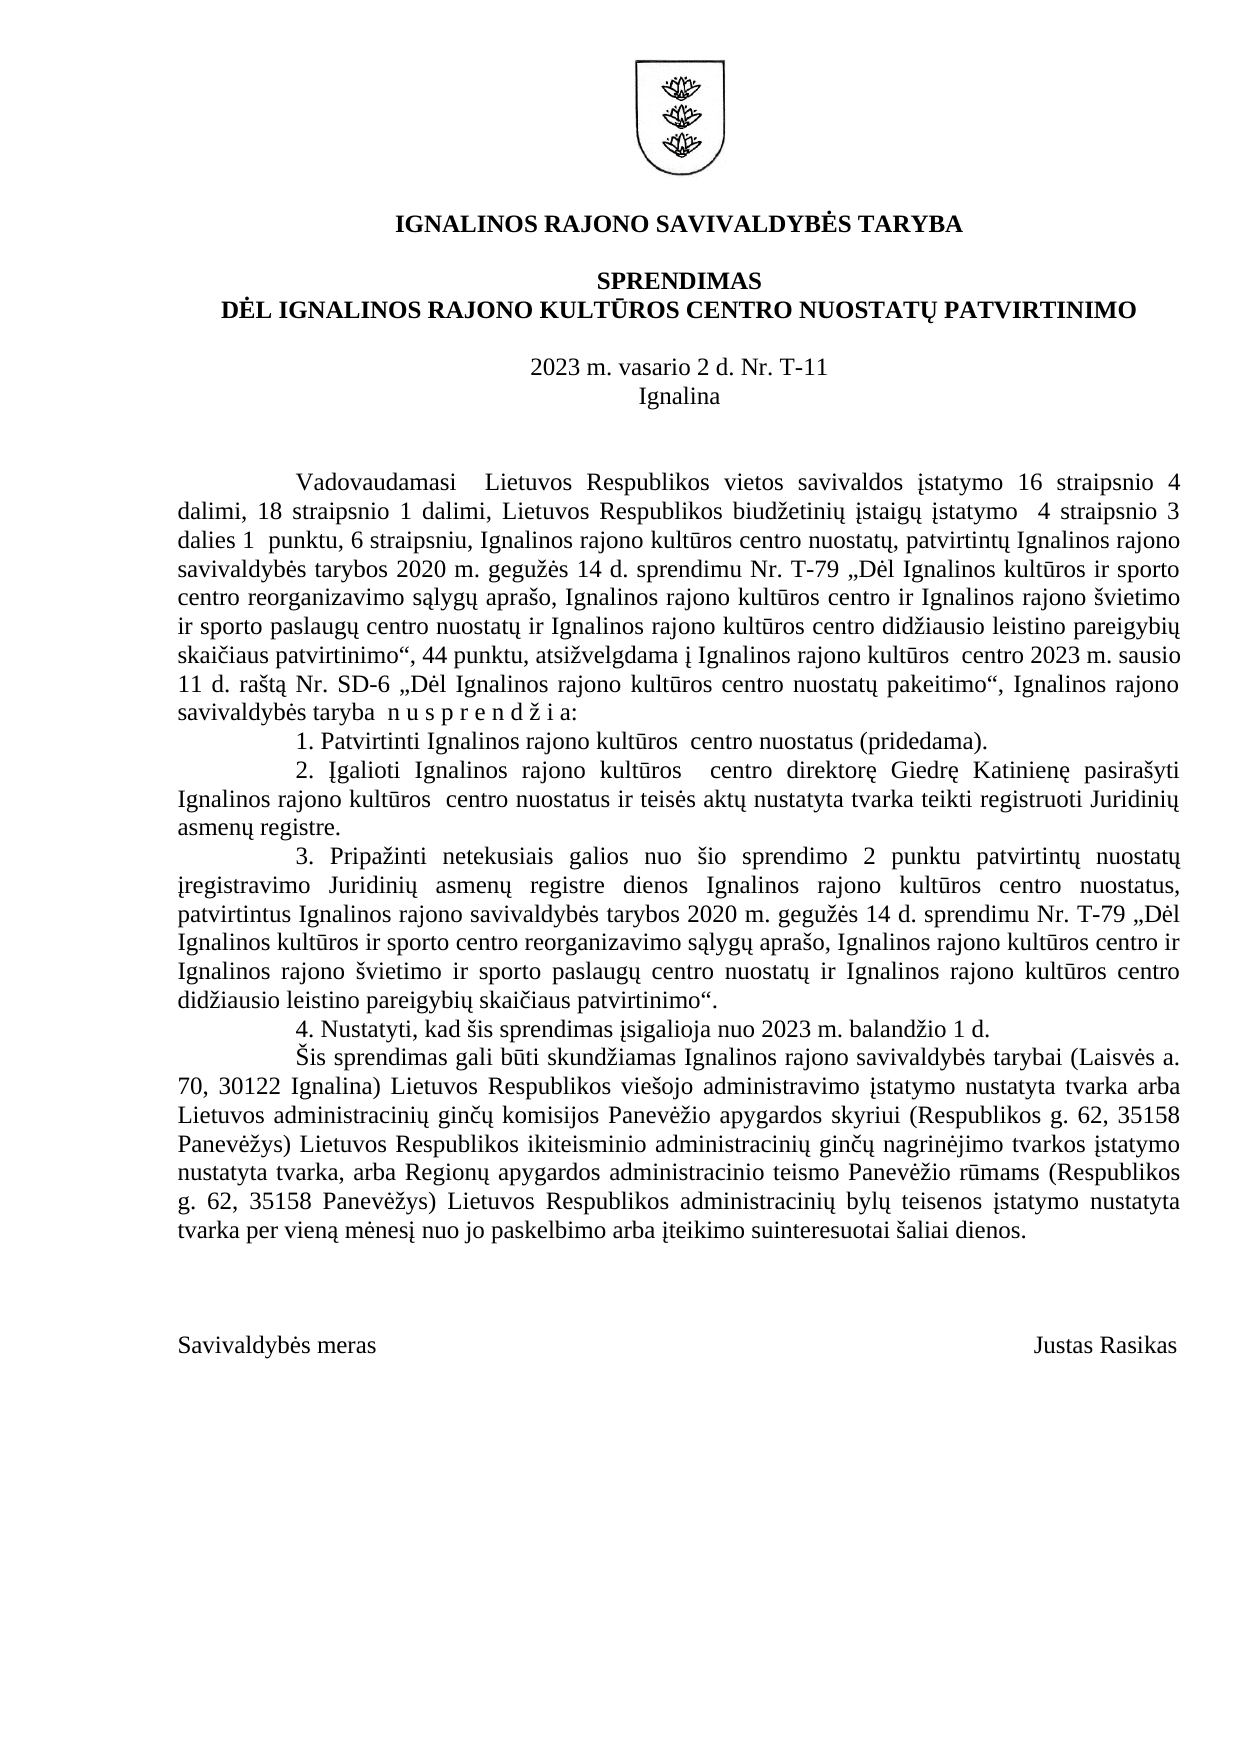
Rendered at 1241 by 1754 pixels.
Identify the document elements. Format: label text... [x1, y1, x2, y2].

text DĖL IGNALINOS RAJONO KULTŪROS CENTRO NUOSTATŲ PATVIRTINIMO [177, 295, 1181, 324]
text 2023 m. vasario 2 d. Nr. T-11 [177, 352, 1181, 381]
text 2. Įgalioti Ignalinos rajono kultūros centro direktorę Giedrę Katinienę pasirašyti Ignalinos rajono kultūros centro nuostatus ir teisės aktų nustatyta tvarka teikti registruoti Juridinių asmenų registre. [177, 755, 1181, 841]
text IGNALINOS RAJONO SAVIVALDYBĖS TARYBA [177, 209, 1181, 237]
text 4. Nustatyti, kad šis sprendimas įsigalioja nuo 2023 m. balandžio 1 d. [177, 1014, 1181, 1042]
text SPRENDIMAS [177, 266, 1181, 295]
text Ignalina [177, 381, 1181, 410]
text 3. Pripažinti netekusiais galios nuo šio sprendimo 2 punktu patvirtintų nuostatų įregistravimo Juridinių asmenų registre dienos Ignalinos rajono kultūros centro nuostatus, patvirtintus Ignalinos rajono savivaldybės tarybos 2020 m. gegužės 14 d. sprendimu Nr. T-79 „Dėl Ignalinos kultūros ir sporto centro reorganizavimo sąlygų aprašo, Ignalinos rajono kultūros centro ir Ignalinos rajono švietimo ir sporto paslaugų centro nuostatų ir Ignalinos rajono kultūros centro didžiausio leistino pareigybių skaičiaus patvirtinimo“. [177, 841, 1181, 1014]
text Savivaldybės meras Justas Rasikas [177, 1330, 1181, 1359]
text 1. Patvirtinti Ignalinos rajono kultūros centro nuostatus (pridedama). [177, 726, 1181, 755]
text Vadovaudamasi Lietuvos Respublikos vietos savivaldos įstatymo 16 straipsnio 4 dalimi, 18 straipsnio 1 dalimi, Lietuvos Respublikos biudžetinių įstaigų įstatymo 4 straipsnio 3 dalies 1 punktu, 6 straipsniu, Ignalinos rajono kultūros centro nuostatų, patvirtintų Ignalinos rajono savivaldybės tarybos 2020 m. gegužės 14 d. sprendimu Nr. T-79 „Dėl Ignalinos kultūros ir sporto centro reorganizavimo sąlygų aprašo, Ignalinos rajono kultūros centro ir Ignalinos rajono švietimo ir sporto paslaugų centro nuostatų ir Ignalinos rajono kultūros centro didžiausio leistino pareigybių skaičiaus patvirtinimo“, 44 punktu, atsižvelgdama į Ignalinos rajono kultūros centro 2023 m. sausio 11 d. raštą Nr. SD-6 „Dėl Ignalinos rajono kultūros centro nuostatų pakeitimo“, Ignalinos rajono savivaldybės taryba n u s p r e n d ž i a: [177, 467, 1181, 726]
text Šis sprendimas gali būti skundžiamas Ignalinos rajono savivaldybės tarybai (Laisvės a. 70, 30122 Ignalina) Lietuvos Respublikos viešojo administravimo įstatymo nustatyta tvarka arba Lietuvos administracinių ginčų komisijos Panevėžio apygardos skyriui (Respublikos g. 62, 35158 Panevėžys) Lietuvos Respublikos ikiteisminio administracinių ginčų nagrinėjimo tvarkos įstatymo nustatyta tvarka, arba Regionų apygardos administracinio teismo Panevėžio rūmams (Respublikos g. 62, 35158 Panevėžys) Lietuvos Respublikos administracinių bylų teisenos įstatymo nustatyta tvarka per vieną mėnesį nuo jo paskelbimo arba įteikimo suinteresuotai šaliai dienos. [177, 1042, 1181, 1244]
